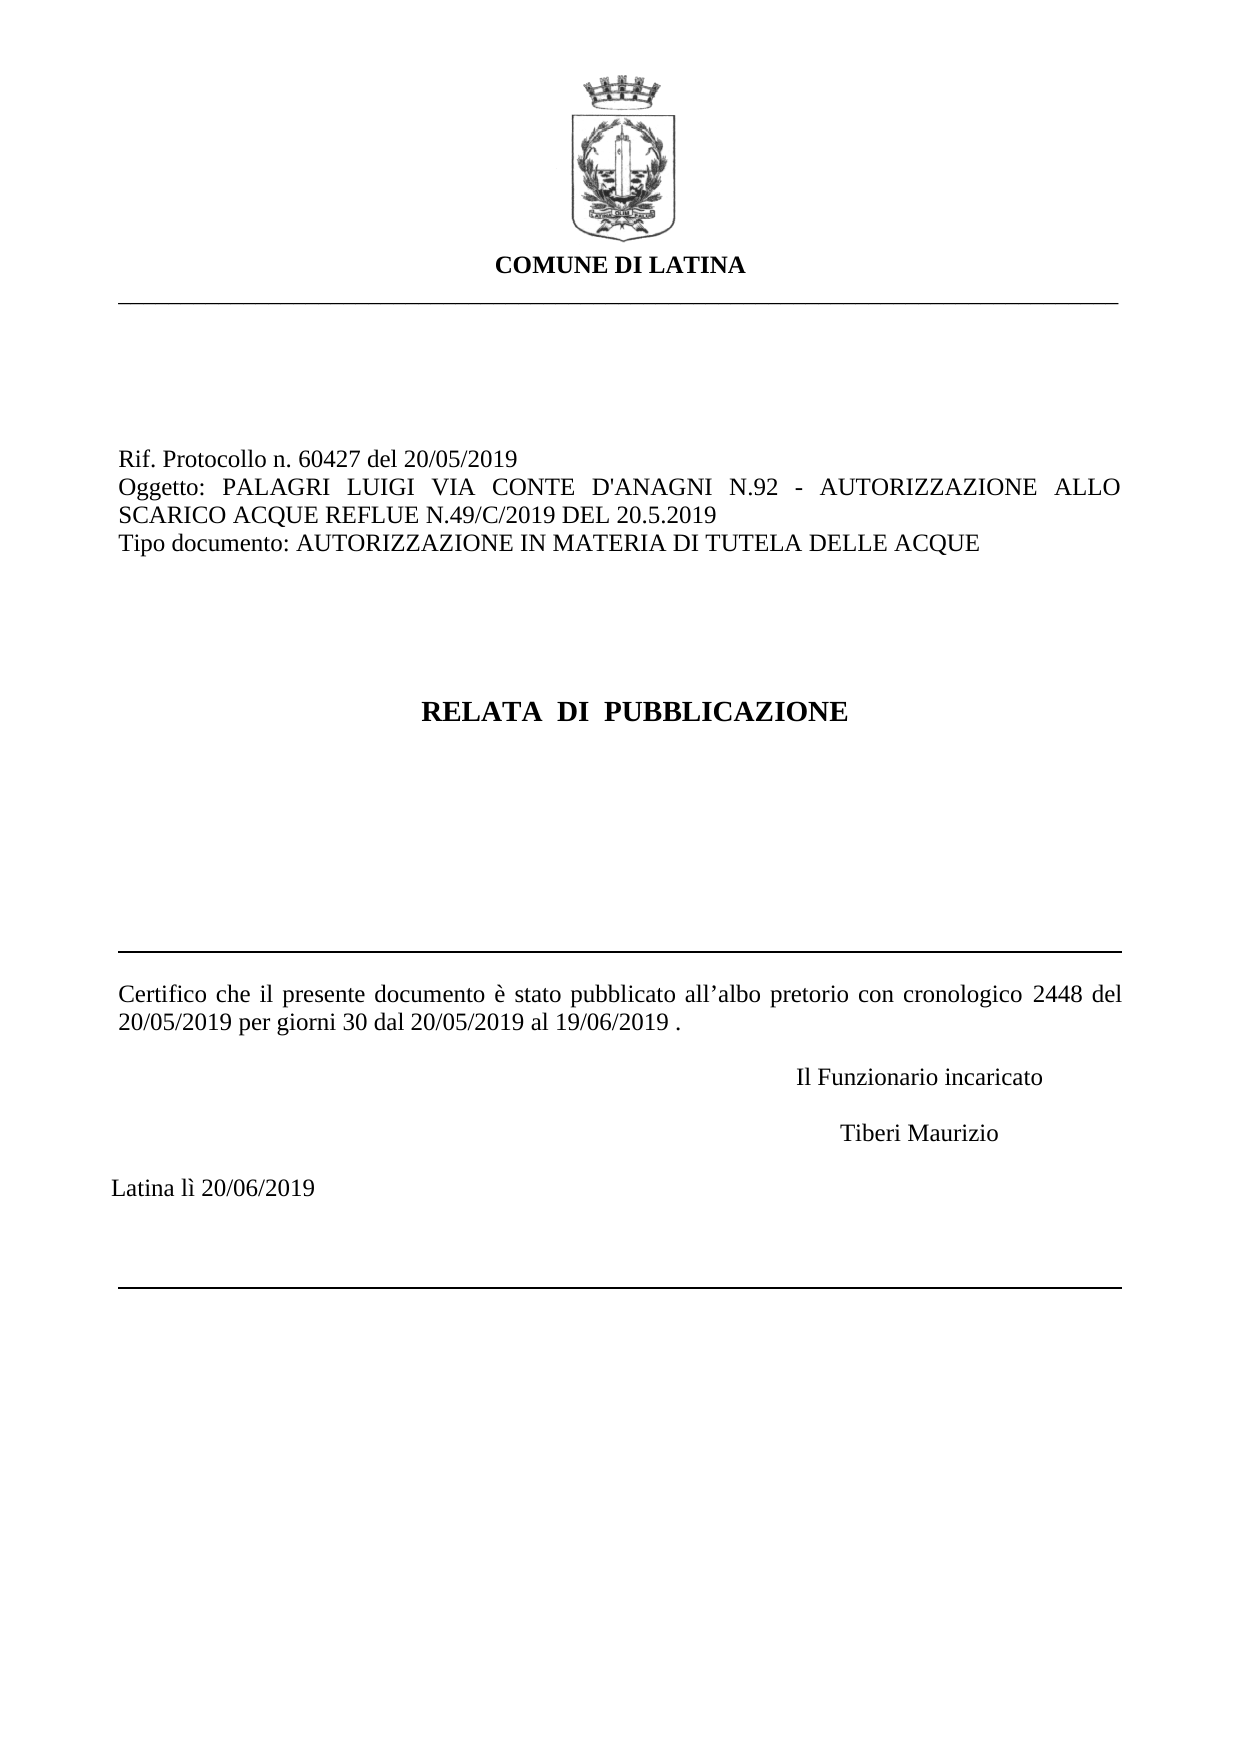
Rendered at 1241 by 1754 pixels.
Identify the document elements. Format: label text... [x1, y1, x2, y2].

text Certifico che il presente documento è stato pubblicato all’albo pretorio con cronologico 2448 del 20/05/2019 per giorni 30 dal 20/05/2019 al 19/06/2019 . [118, 980, 1122, 1036]
table_cell Latina lì 20/06/2019 [111, 1174, 591, 1202]
table_cell [111, 1091, 591, 1119]
table_cell [709, 1146, 1129, 1174]
table_cell [692, 1091, 709, 1119]
table_cell [709, 1174, 1129, 1202]
table_cell [591, 1091, 692, 1119]
table_header Il Funzionario incaricato [709, 1063, 1129, 1091]
table_cell [111, 1119, 591, 1146]
table_cell [591, 1174, 692, 1202]
table_cell [111, 1146, 591, 1174]
table_cell [692, 1119, 709, 1146]
table_cell [591, 1119, 692, 1146]
table_header [591, 1063, 692, 1091]
picture [556, 75, 685, 252]
table_cell [591, 1146, 692, 1174]
table_cell [692, 1174, 709, 1202]
text Tipo documento: AUTORIZZAZIONE IN MATERIA DI TUTELA DELLE ACQUE [118, 529, 1122, 556]
table_cell [692, 1146, 709, 1174]
subtitle RELATA DI PUBBLICAZIONE [118, 695, 1122, 727]
table_header [692, 1063, 709, 1091]
text Rif. Protocollo n. 60427 del 20/05/2019 [118, 446, 1122, 473]
table_cell [709, 1091, 1129, 1119]
table_header [111, 1063, 591, 1091]
text Oggetto: PALAGRI LUIGI VIA CONTE D'ANAGNI N.92 - AUTORIZZAZIONE ALLO SCARICO ACQUE REFLUE N.49/C/2019 DEL 20.5.2019 [118, 473, 1122, 529]
table_cell Tiberi Maurizio [709, 1119, 1129, 1146]
